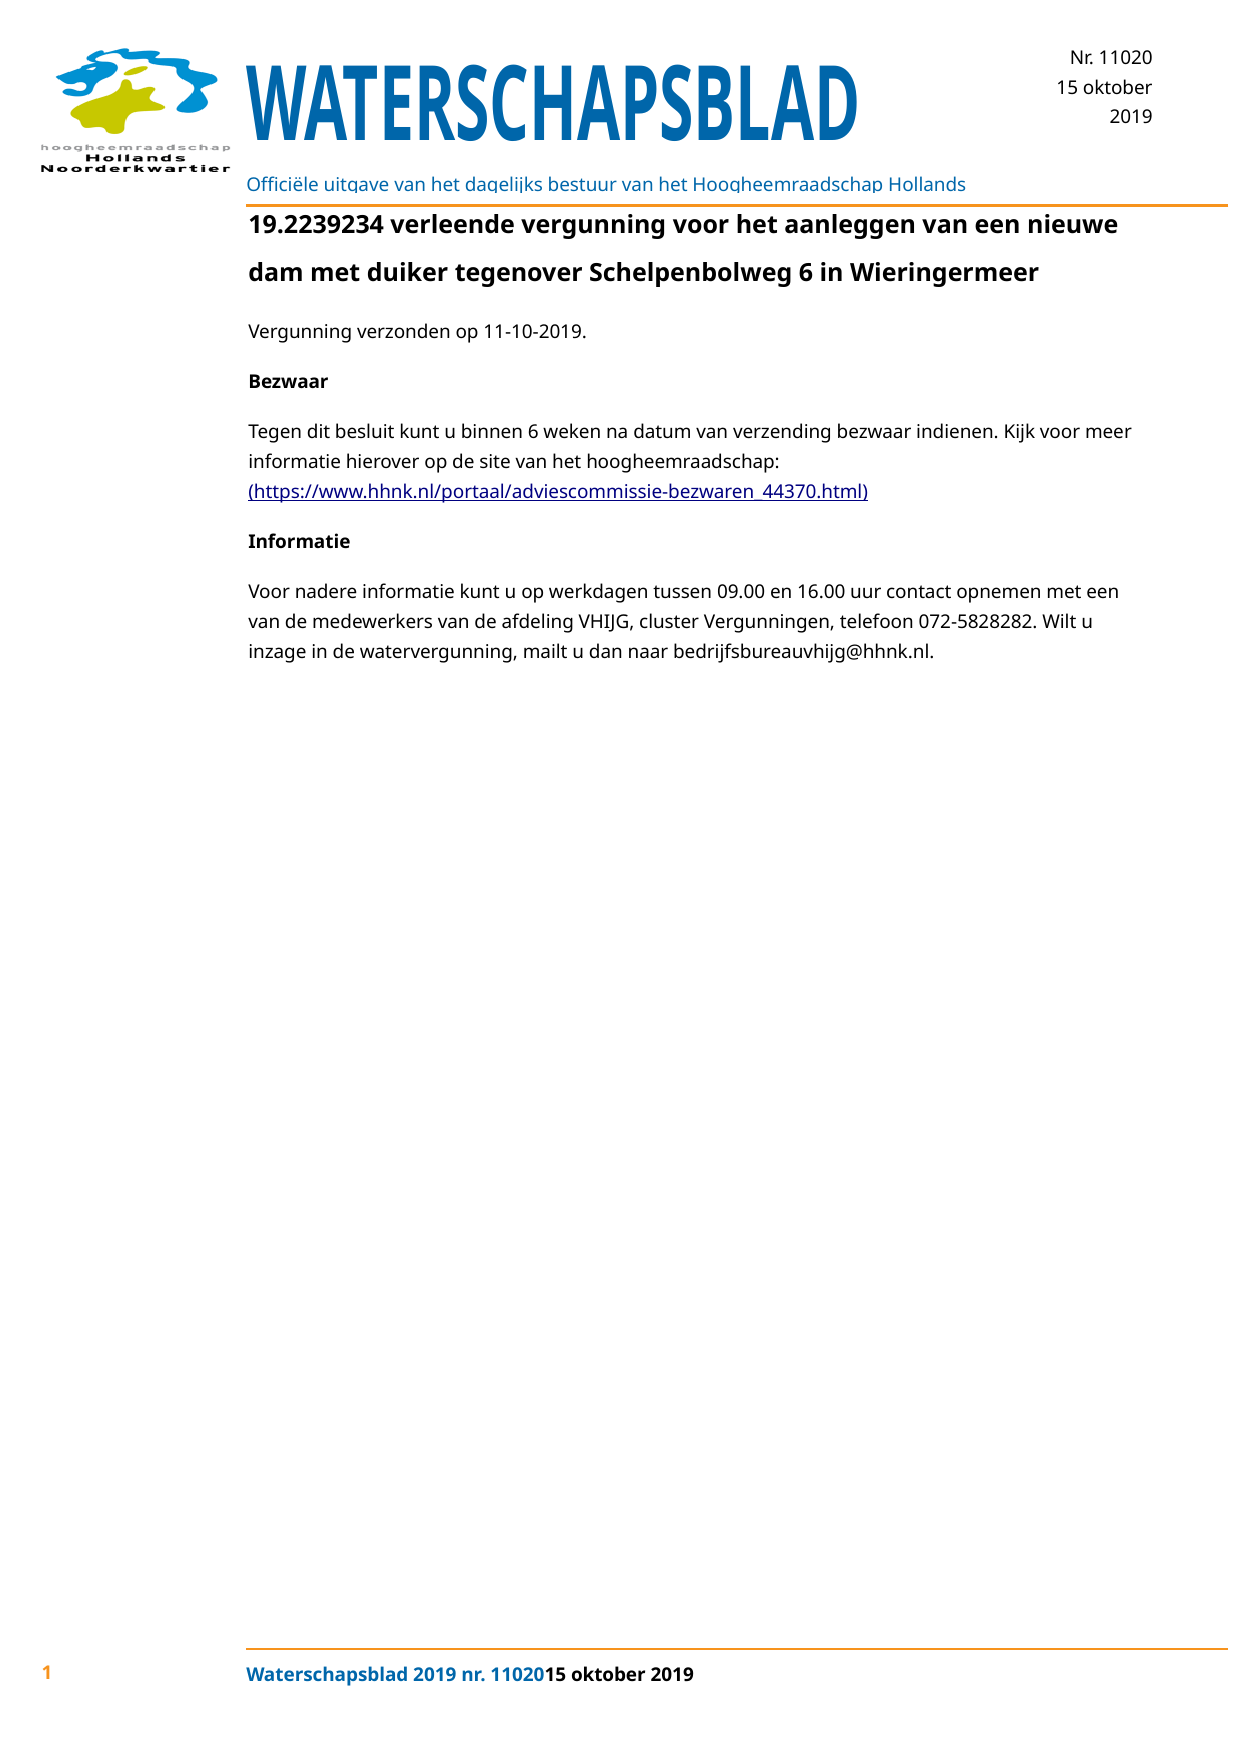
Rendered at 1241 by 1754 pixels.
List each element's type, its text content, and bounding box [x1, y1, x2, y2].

text Voor nadere informatie kunt u op werkdagen tussen 09.00 en 16.00 uur contact opnemen met een van de medewerkers van de afdeling VHIJG, cluster Vergunningen, telefoon 072-5828282. Wilt u inzage in de watervergunning, mailt u dan naar bedrijfsbureauvhijg@hhnk.nl. [248, 579, 1152, 664]
text Informatie [248, 528, 1152, 554]
picture [41, 47, 231, 172]
text Vergunning verzonden op 11-10-2019. [248, 318, 1152, 344]
text 19.2239234 verleende vergunning voor het aanleggen van een nieuwe dam met duiker tegenover Schelpenbolweg 6 in Wieringermeer [248, 207, 1152, 288]
text Bezwaar [248, 368, 1152, 394]
text Tegen dit besluit kunt u binnen 6 weken na datum van verzending bezwaar indienen. Kijk voor meer informatie hierover op de site van het hoogheemraadschap: (https://www.hhnk.nl/portaal/adviescommissie-bezwaren_44370.html) [248, 419, 1152, 504]
